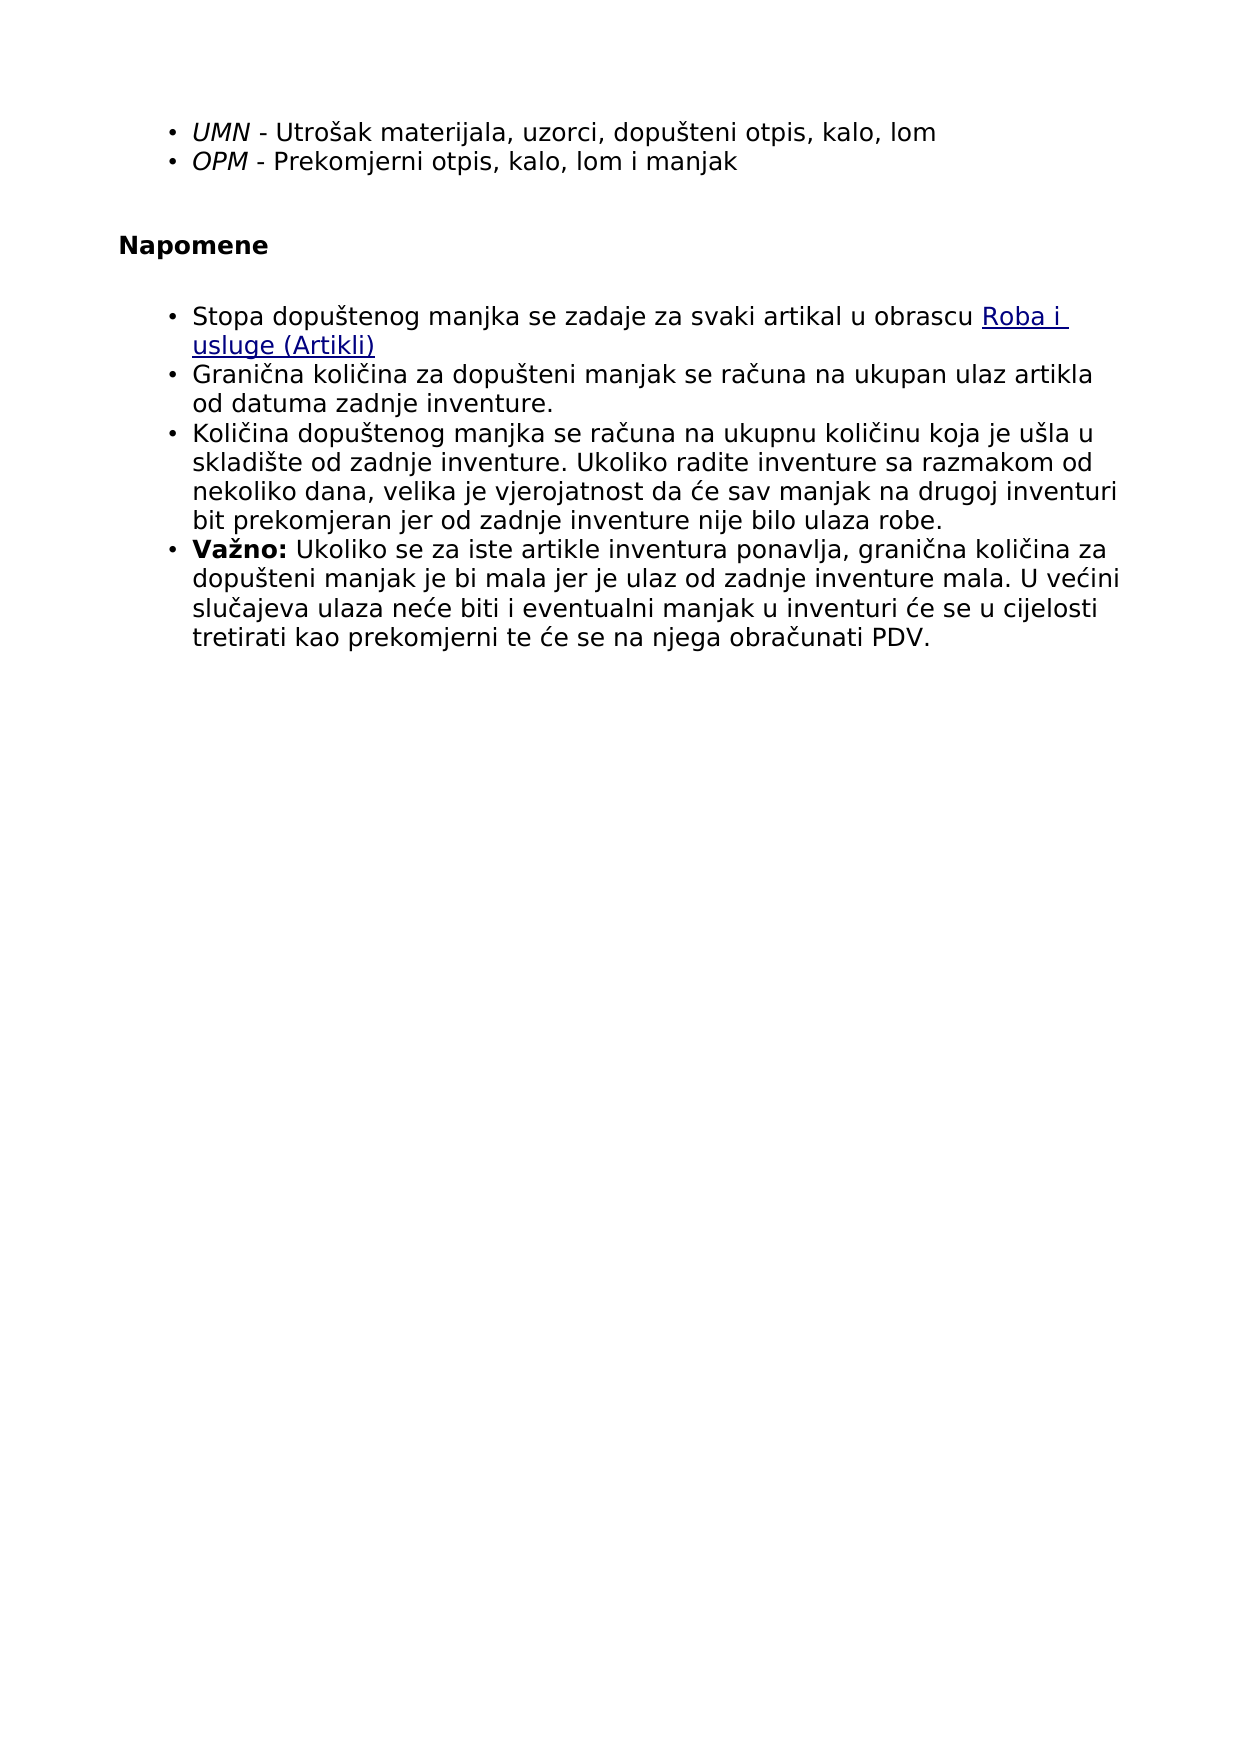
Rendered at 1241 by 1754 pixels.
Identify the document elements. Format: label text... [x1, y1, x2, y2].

list Količina dopuštenog manjka se računa na ukupnu količinu koja je ušla u skladište od zadnje inventure. Ukoliko radite inventure sa razmakom od nekoliko dana, velika je vjerojatnost da će sav manjak na drugoj inventuri bit prekomjeran jer od zadnje inventure nije bilo ulaza robe. [177, 419, 1122, 535]
list UMN - Utrošak materijala, uzorci, dopušteni otpis, kalo, lom [177, 118, 1122, 147]
list Granična količina za dopušteni manjak se računa na ukupan ulaz artikla od datuma zadnje inventure. [177, 360, 1122, 419]
list OPM - Prekomjerni otpis, kalo, lom i manjak [177, 147, 1122, 176]
list Stopa dopuštenog manjka se zadaje za svaki artikal u obrascu Roba i usluge (Artikli) [177, 302, 1122, 360]
list Važno: Ukoliko se za iste artikle inventura ponavlja, granična količina za dopušteni manjak je bi mala jer je ulaz od zadnje inventure mala. U većini slučajeva ulaza neće biti i eventualni manjak u inventuri će se u cijelosti tretirati kao prekomjerni te će se na njega obračunati PDV. [177, 535, 1122, 652]
subtitle Napomene [118, 231, 1122, 260]
